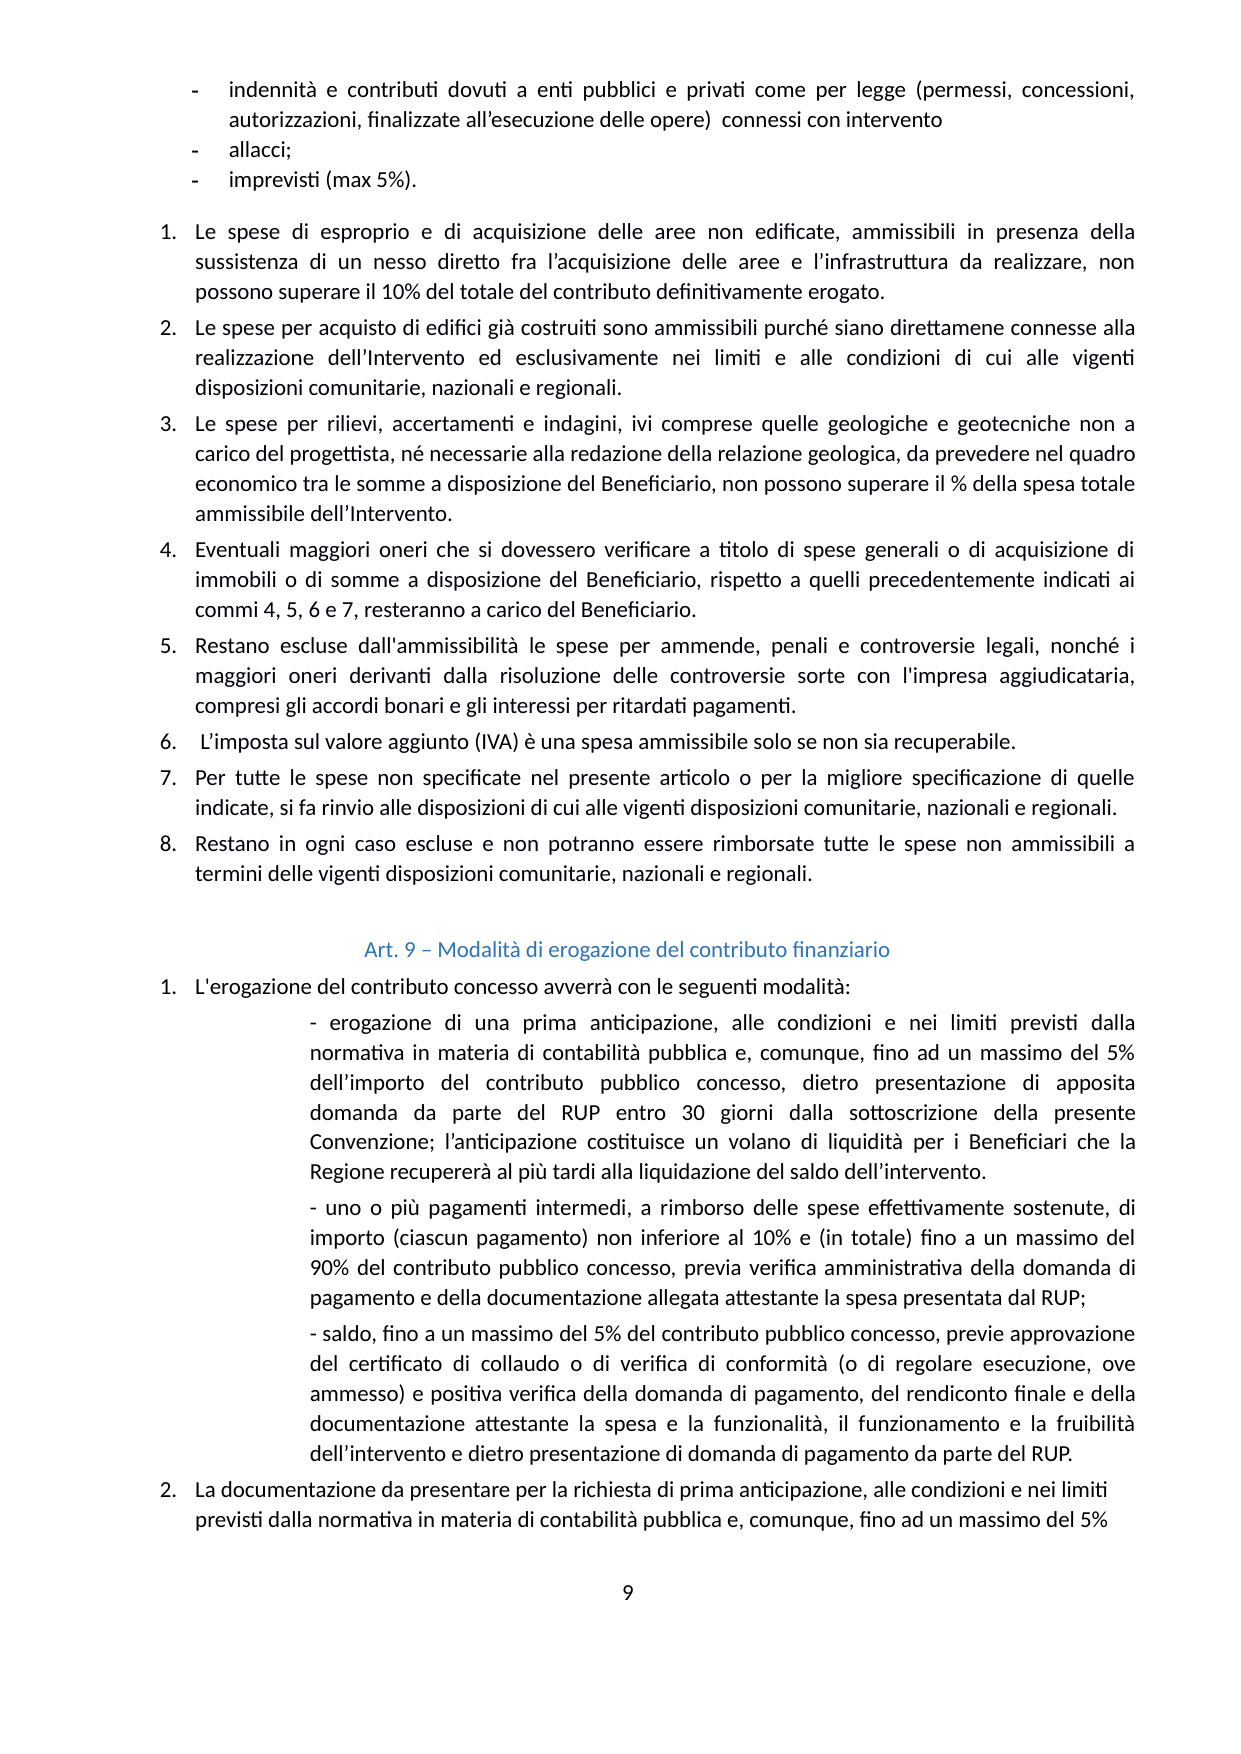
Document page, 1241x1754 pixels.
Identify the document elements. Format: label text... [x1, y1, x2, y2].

list allacci; [191, 135, 1137, 163]
list L'erogazione del contributo concesso avverrà con le seguenti modalità: [159, 972, 1137, 1000]
text - uno o più pagamenti intermedi, a rimborso delle spese effettivamente sostenute, di importo (ciascun pagamento) non inferiore al 10% e (in totale) fino a un massimo del 90% del contributo pubblico concesso, previa verifica amministrativa della domanda di pagamento e della documentazione allegata attestante la spesa presentata dal RUP; [309, 1193, 1137, 1311]
list L’imposta sul valore aggiunto (IVA) è una spesa ammissibile solo se non sia recuperabile. [159, 727, 1137, 755]
list Eventuali maggiori oneri che si dovessero verificare a titolo di spese generali o di acquisizione di immobili o di somme a disposizione del Beneficiario, rispetto a quelli precedentemente indicati ai commi 4, 5, 6 e 7, resteranno a carico del Beneficiario. [159, 535, 1137, 623]
list Restano escluse dall'ammissibilità le spese per ammende, penali e controversie legali, nonché i maggiori oneri derivanti dalla risoluzione delle controversie sorte con l'impresa aggiudicataria, compresi gli accordi bonari e gli interessi per ritardati pagamenti. [159, 631, 1137, 719]
text - saldo, fino a un massimo del 5% del contributo pubblico concesso, previe approvazione del certificato di collaudo o di verifica di conformità (o di regolare esecuzione, ove ammesso) e positiva verifica della domanda di pagamento, del rendiconto finale e della documentazione attestante la spesa e la funzionalità, il funzionamento e la fruibilità dell’intervento e dietro presentazione di domanda di pagamento da parte del RUP. [309, 1319, 1137, 1467]
list Restano in ogni caso escluse e non potranno essere rimborsate tutte le spese non ammissibili a termini delle vigenti disposizioni comunitarie, nazionali e regionali. [159, 829, 1137, 887]
list Per tutte le spese non specificate nel presente articolo o per la migliore specificazione di quelle indicate, si fa rinvio alle disposizioni di cui alle vigenti disposizioni comunitarie, nazionali e regionali. [159, 763, 1137, 821]
list La documentazione da presentare per la richiesta di prima anticipazione, alle condizioni e nei limiti previsti dalla normativa in materia di contabilità pubblica e, comunque, fino ad un massimo del 5% [159, 1475, 1137, 1533]
list Le spese per rilievi, accertamenti e indagini, ivi comprese quelle geologiche e geotecniche non a carico del progettista, né necessarie alla redazione della relazione geologica, da prevedere nel quadro economico tra le somme a disposizione del Beneficiario, non possono superare il % della spesa totale ammissibile dell’Intervento. [159, 409, 1137, 527]
text - erogazione di una prima anticipazione, alle condizioni e nei limiti previsti dalla normativa in materia di contabilità pubblica e, comunque, fino ad un massimo del 5% dell’importo del contributo pubblico concesso, dietro presentazione di apposita domanda da parte del RUP entro 30 giorni dalla sottoscrizione della presente Convenzione; l’anticipazione costituisce un volano di liquidità per i Beneficiari che la Regione recupererà al più tardi alla liquidazione del saldo dell’intervento. [309, 1008, 1137, 1185]
list imprevisti (max 5%). [191, 165, 1137, 193]
subtitle Art. 9 – Modalità di erogazione del contributo finanziario [118, 936, 1137, 964]
list indennità e contributi dovuti a enti pubblici e privati come per legge (permessi, concessioni, autorizzazioni, finalizzate all’esecuzione delle opere) connessi con intervento [191, 75, 1137, 133]
list Le spese per acquisto di edifici già costruiti sono ammissibili purché siano direttamene connesse alla realizzazione dell’Intervento ed esclusivamente nei limiti e alle condizioni di cui alle vigenti disposizioni comunitarie, nazionali e regionali. [159, 313, 1137, 401]
list Le spese di esproprio e di acquisizione delle aree non edificate, ammissibili in presenza della sussistenza di un nesso diretto fra l’acquisizione delle aree e l’infrastruttura da realizzare, non possono superare il 10% del totale del contributo definitivamente erogato. [159, 217, 1137, 305]
